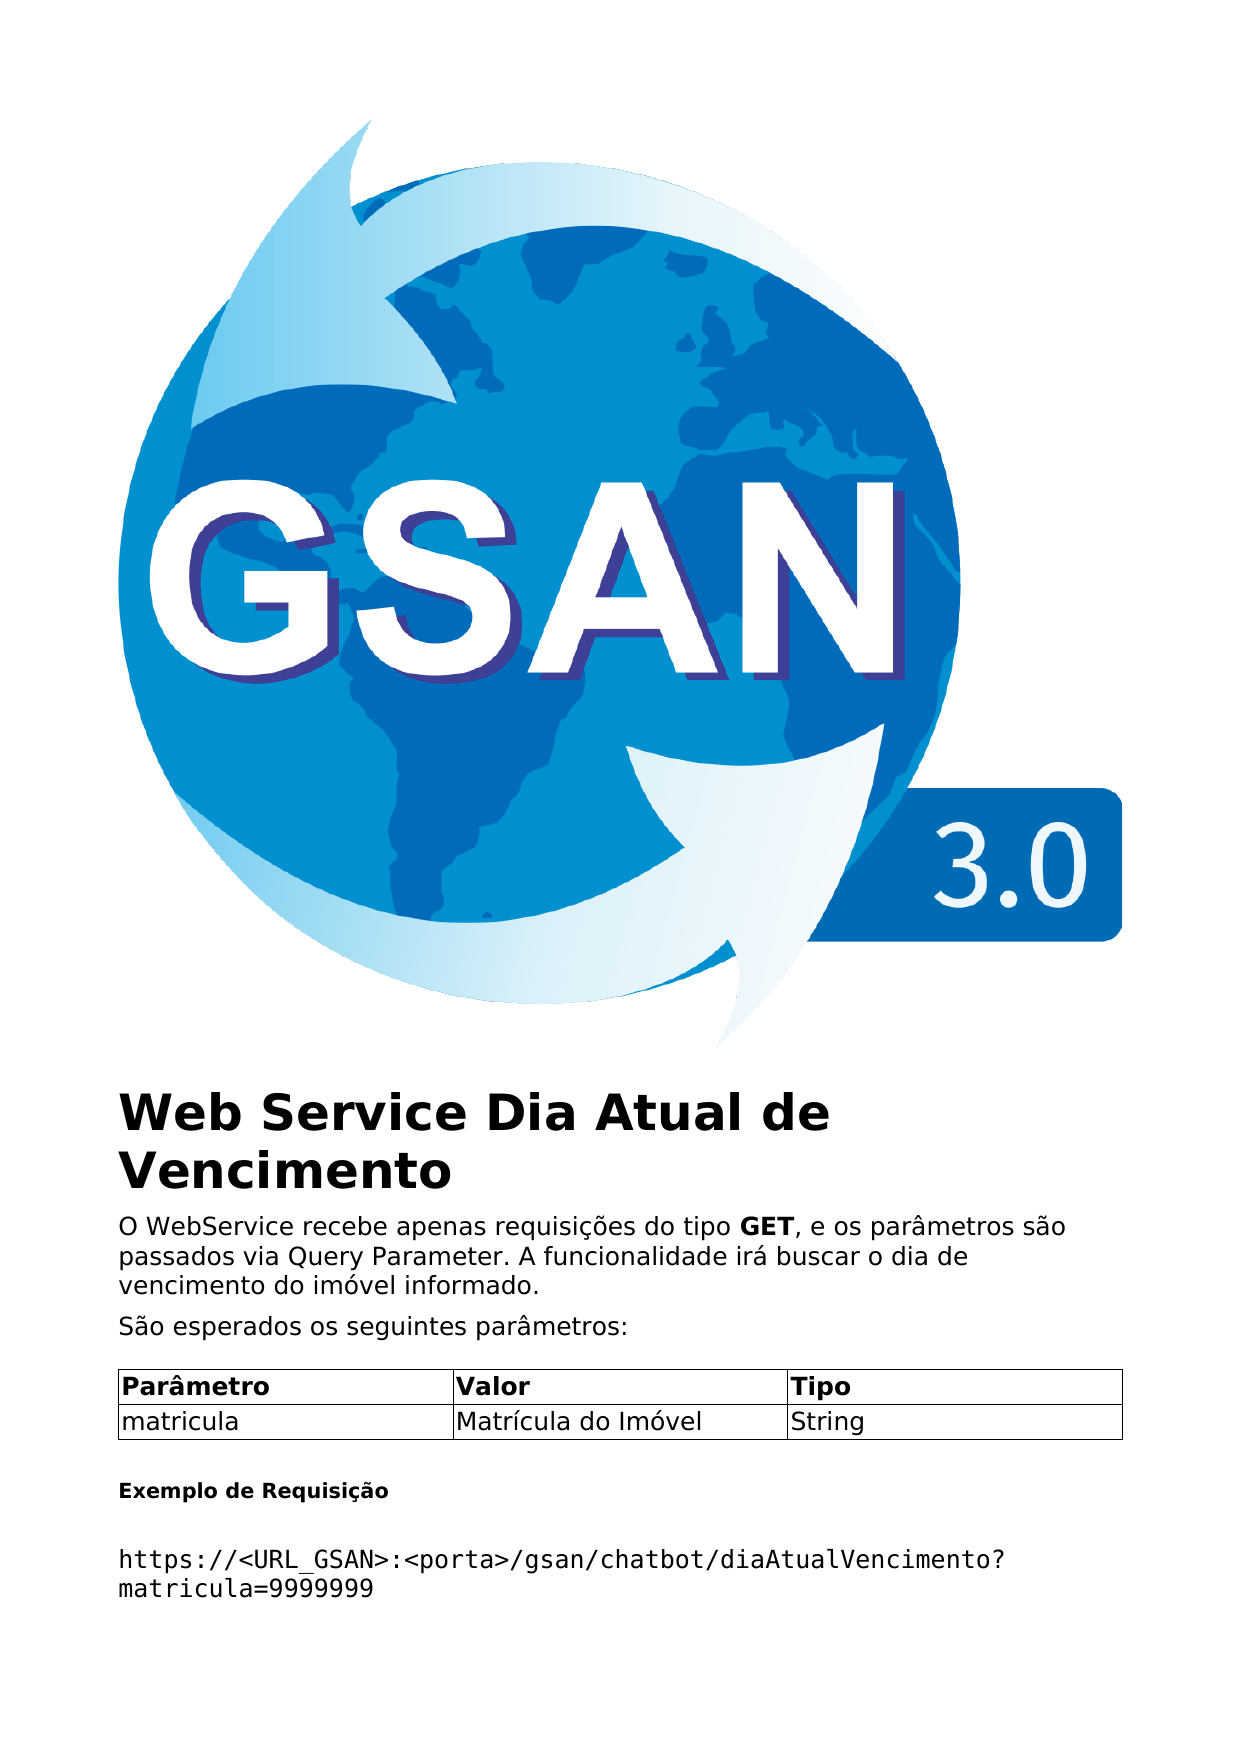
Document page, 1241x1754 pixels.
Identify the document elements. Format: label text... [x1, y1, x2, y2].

table_header Valor [454, 1370, 787, 1404]
text São esperados os seguintes parâmetros: [118, 1313, 1122, 1342]
picture [118, 118, 1123, 1047]
table_header Tipo [788, 1370, 1122, 1404]
table_cell String [788, 1405, 1122, 1439]
text https://<URL_GSAN>:<porta>/gsan/chatbot/diaAtualVencimento?matricula=9999999 [118, 1516, 1122, 1633]
text O WebService recebe apenas requisições do tipo GET, e os parâmetros são passados via Query Parameter. A funcionalidade irá buscar o dia de vencimento do imóvel informado. [118, 1213, 1122, 1300]
subtitle Exemplo de Requisição [118, 1479, 1122, 1503]
table_cell Matrícula do Imóvel [454, 1405, 787, 1439]
table_cell matricula [119, 1405, 453, 1439]
table_header Parâmetro [119, 1370, 453, 1404]
subtitle Web Service Dia Atual de Vencimento [118, 1084, 1122, 1200]
